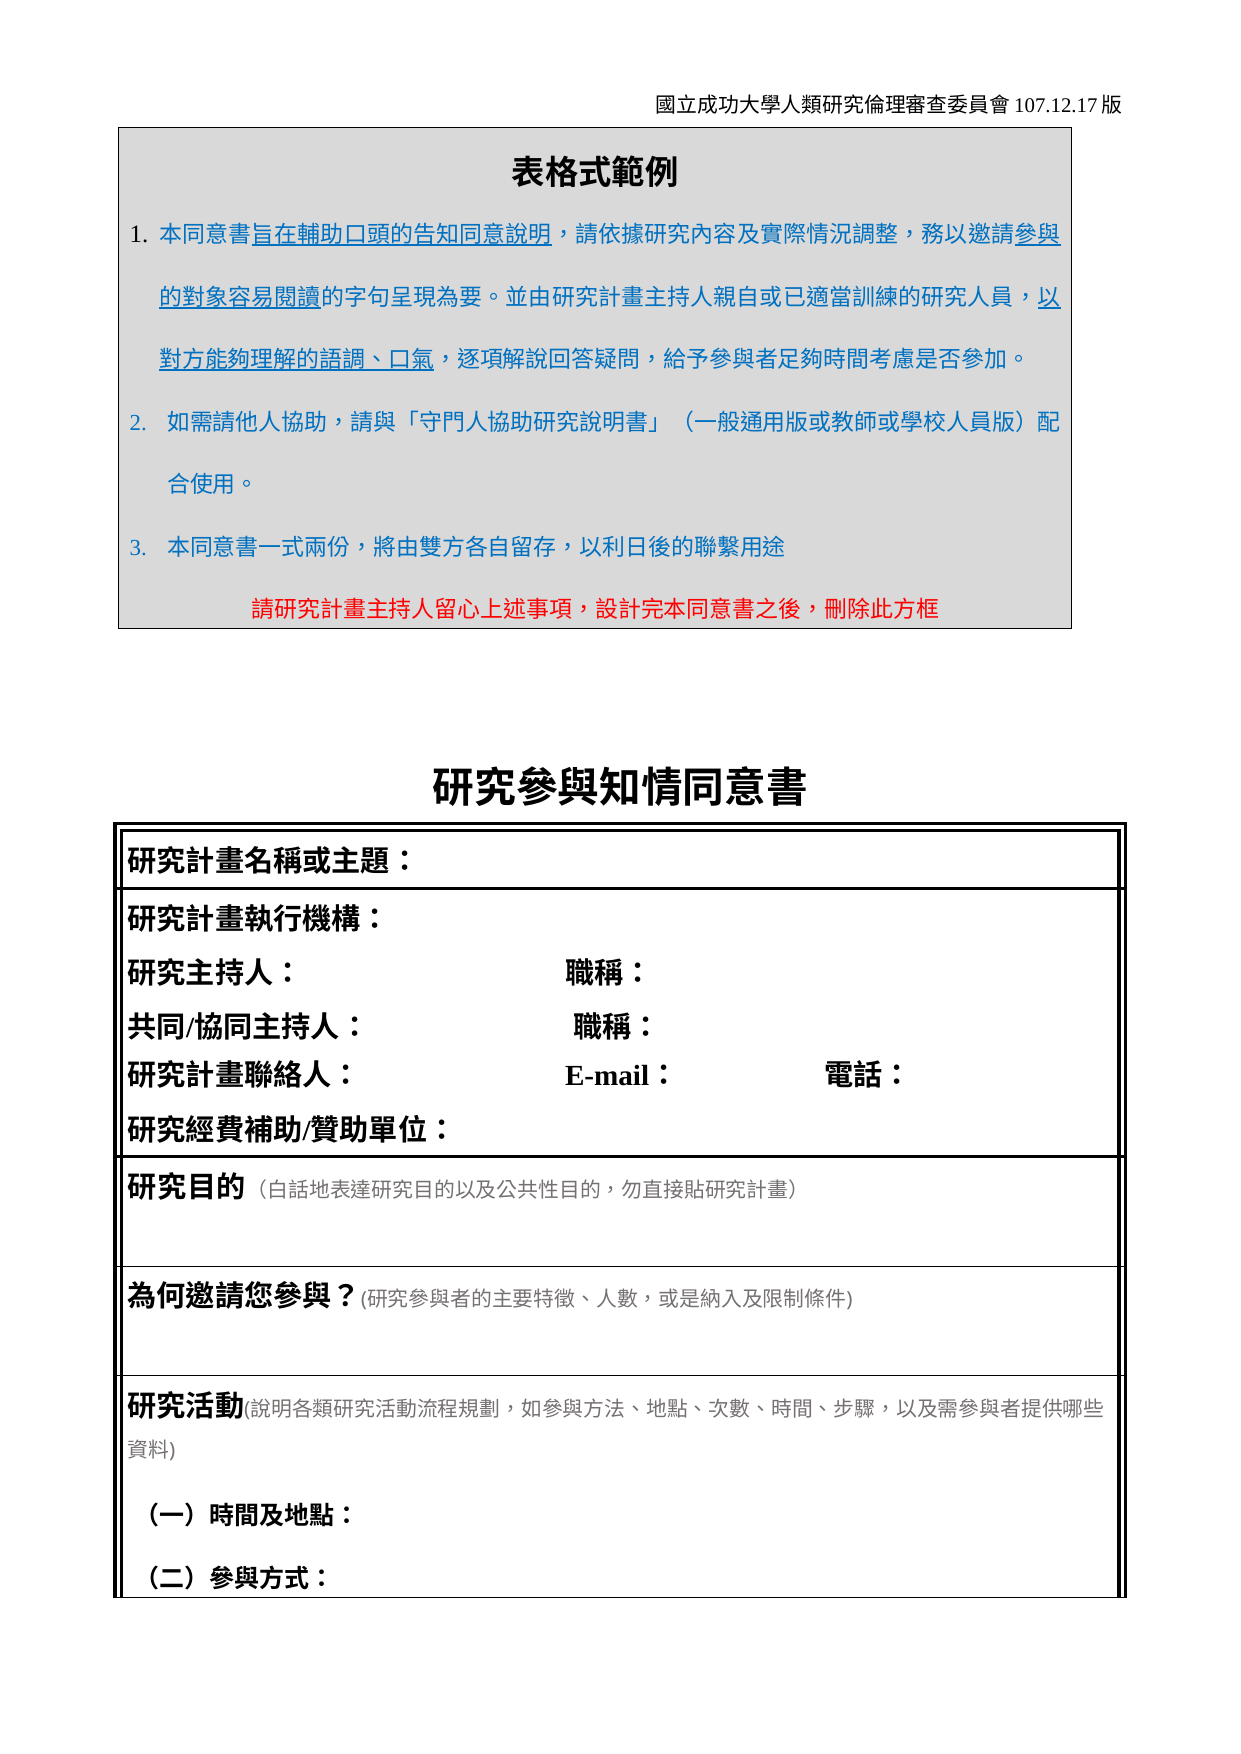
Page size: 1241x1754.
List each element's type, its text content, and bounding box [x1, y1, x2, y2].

table_cell 研究計畫執行機構： 研究主持人： 職稱： 共同/協同主持人： 職稱： 研究計畫聯絡人： E-mail： 電話： 研究經費補助/贊助單位： [123, 890, 1117, 1154]
table_header 研究計畫名稱或主題： [118, 825, 1122, 887]
text 研究參與知情同意書 [118, 743, 1122, 805]
table_header 表格式範例 本同意書旨在輔助口頭的告知同意說明，請依據研究內容及實際情況調整，務以邀請參與的對象容易閱讀的字句呈現為要。並由研究計畫主持人親自或已適當訓練的研究人員，以對方能夠理解的語調、口氣，逐項解說回答疑問，給予參與者足夠時間考慮是否參加。 如需請他人協助，請與「守門人協助研究說明書」（一般通用版或教師或學校人員版）配合使用。 本同意書一式兩份，將由雙方各自留存，以利日後的聯繫用途 請研究計畫主持人留心上述事項，設計完本同意書之後，刪除此方框 [119, 128, 1071, 628]
table_cell 研究目的（白話地表達研究目的以及公共性目的，勿直接貼研究計畫） [123, 1158, 1117, 1266]
table_cell 為何邀請您參與？(研究參與者的主要特徵、人數，或是納入及限制條件) [123, 1267, 1117, 1375]
table_cell 研究活動(說明各類研究活動流程規劃，如參與方法、地點、次數、時間、步驟，以及需參與者提供哪些資料) （一）時間及地點： （二）參與方式： [123, 1376, 1117, 1597]
